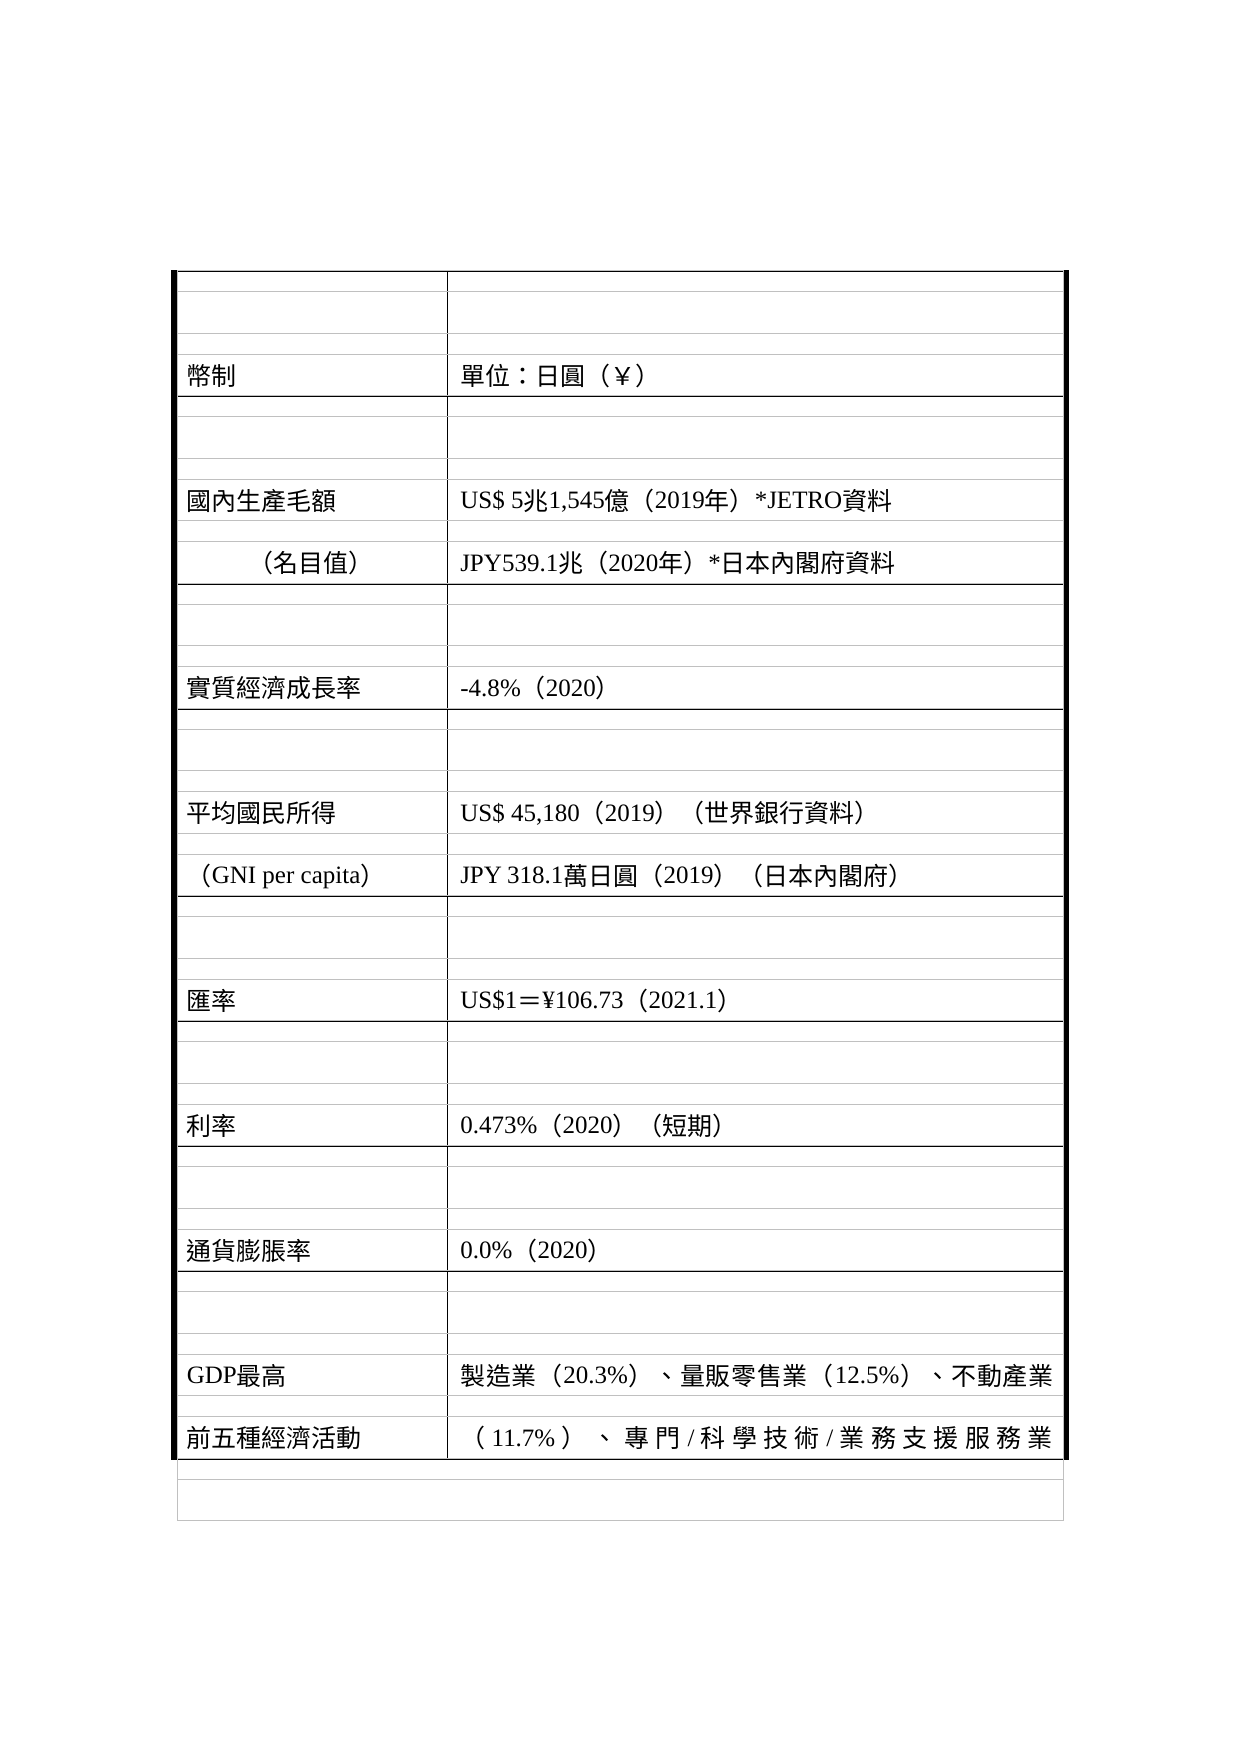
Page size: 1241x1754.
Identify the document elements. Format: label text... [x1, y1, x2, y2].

table_cell [178, 397, 447, 416]
table_cell [178, 897, 447, 916]
table_cell 匯率 [178, 980, 447, 1020]
table_cell [448, 1147, 1063, 1166]
table_cell US$ 45,180（2019）（世界銀行資料） [448, 792, 1063, 833]
table_cell [178, 834, 447, 854]
table_cell [178, 585, 447, 604]
table_cell （名目值） [178, 542, 447, 583]
table_cell [178, 1147, 447, 1166]
table_cell [178, 292, 447, 333]
table_cell [448, 1042, 1063, 1083]
table_cell [178, 1167, 447, 1208]
table_cell [178, 1022, 447, 1041]
table_cell [448, 1022, 1063, 1041]
table_cell [178, 334, 447, 354]
table_cell JPY539.1兆（2020年）*日本內閣府資料 [448, 542, 1063, 583]
table_cell [448, 397, 1063, 416]
table_cell 幣制 [178, 355, 447, 395]
table_cell [448, 1084, 1063, 1104]
table_cell [448, 292, 1063, 333]
table_cell [448, 1334, 1063, 1354]
table_cell [448, 334, 1063, 354]
table_cell [448, 417, 1063, 458]
table_cell 利率 [178, 1105, 447, 1145]
table_cell [448, 834, 1063, 854]
table_cell [448, 1209, 1063, 1229]
table_cell [178, 710, 447, 729]
table_cell 製造業（20.3%）、量販零售業（12.5%）、不動產業 [448, 1355, 1063, 1395]
table_cell [178, 959, 447, 979]
table_cell （11.7%）、專門/科學技術/業務支援服務業 [448, 1417, 1063, 1458]
table_cell [178, 417, 447, 458]
table_cell 0.0%（2020） [448, 1230, 1063, 1270]
table_cell [448, 1292, 1063, 1333]
table_cell [178, 730, 447, 770]
table_cell US$ 5兆1,545億（2019年）*JETRO資料 [448, 480, 1063, 520]
table_cell [178, 1292, 447, 1333]
table_cell 0.473%（2020）（短期） [448, 1105, 1063, 1145]
table_cell [448, 710, 1063, 729]
table_cell [448, 585, 1063, 604]
table_cell [448, 1272, 1063, 1291]
table_cell -4.8%（2020） [448, 667, 1063, 708]
table_cell [448, 272, 1063, 291]
table_cell US$1＝¥106.73（2021.1） [448, 980, 1063, 1020]
table_cell [178, 1334, 447, 1354]
table_cell [448, 897, 1063, 916]
table_cell [448, 959, 1063, 979]
table_cell [178, 771, 447, 791]
table_cell GDP最高 [178, 1355, 447, 1395]
table_cell [178, 917, 447, 958]
table_cell 實質經濟成長率 [178, 667, 447, 708]
table_cell [178, 1396, 447, 1416]
table_cell JPY 318.1萬日圓（2019）（日本內閣府） [448, 855, 1063, 895]
table_cell [178, 1042, 447, 1083]
table_cell 平均國民所得 [178, 792, 447, 833]
table_cell 通貨膨脹率 [178, 1230, 447, 1270]
table_cell [448, 1396, 1063, 1416]
table_cell [448, 605, 1063, 645]
table_cell [178, 1209, 447, 1229]
table_cell 國內生產毛額 [178, 480, 447, 520]
table_cell [448, 730, 1063, 770]
table_cell 單位：日圓（￥） [448, 355, 1063, 395]
table_cell [178, 272, 447, 291]
table_cell [178, 1272, 447, 1291]
table_cell [448, 646, 1063, 666]
table_cell [448, 771, 1063, 791]
table_cell [178, 459, 447, 479]
table_cell [448, 521, 1063, 541]
table_cell （GNI per capita） [178, 855, 447, 895]
table_cell 前五種經濟活動 [178, 1417, 447, 1458]
table_cell [178, 605, 447, 645]
table_cell [178, 646, 447, 666]
table_cell [448, 1167, 1063, 1208]
table_cell [448, 459, 1063, 479]
table_cell [178, 521, 447, 541]
table_cell [178, 1084, 447, 1104]
table_cell [448, 917, 1063, 958]
